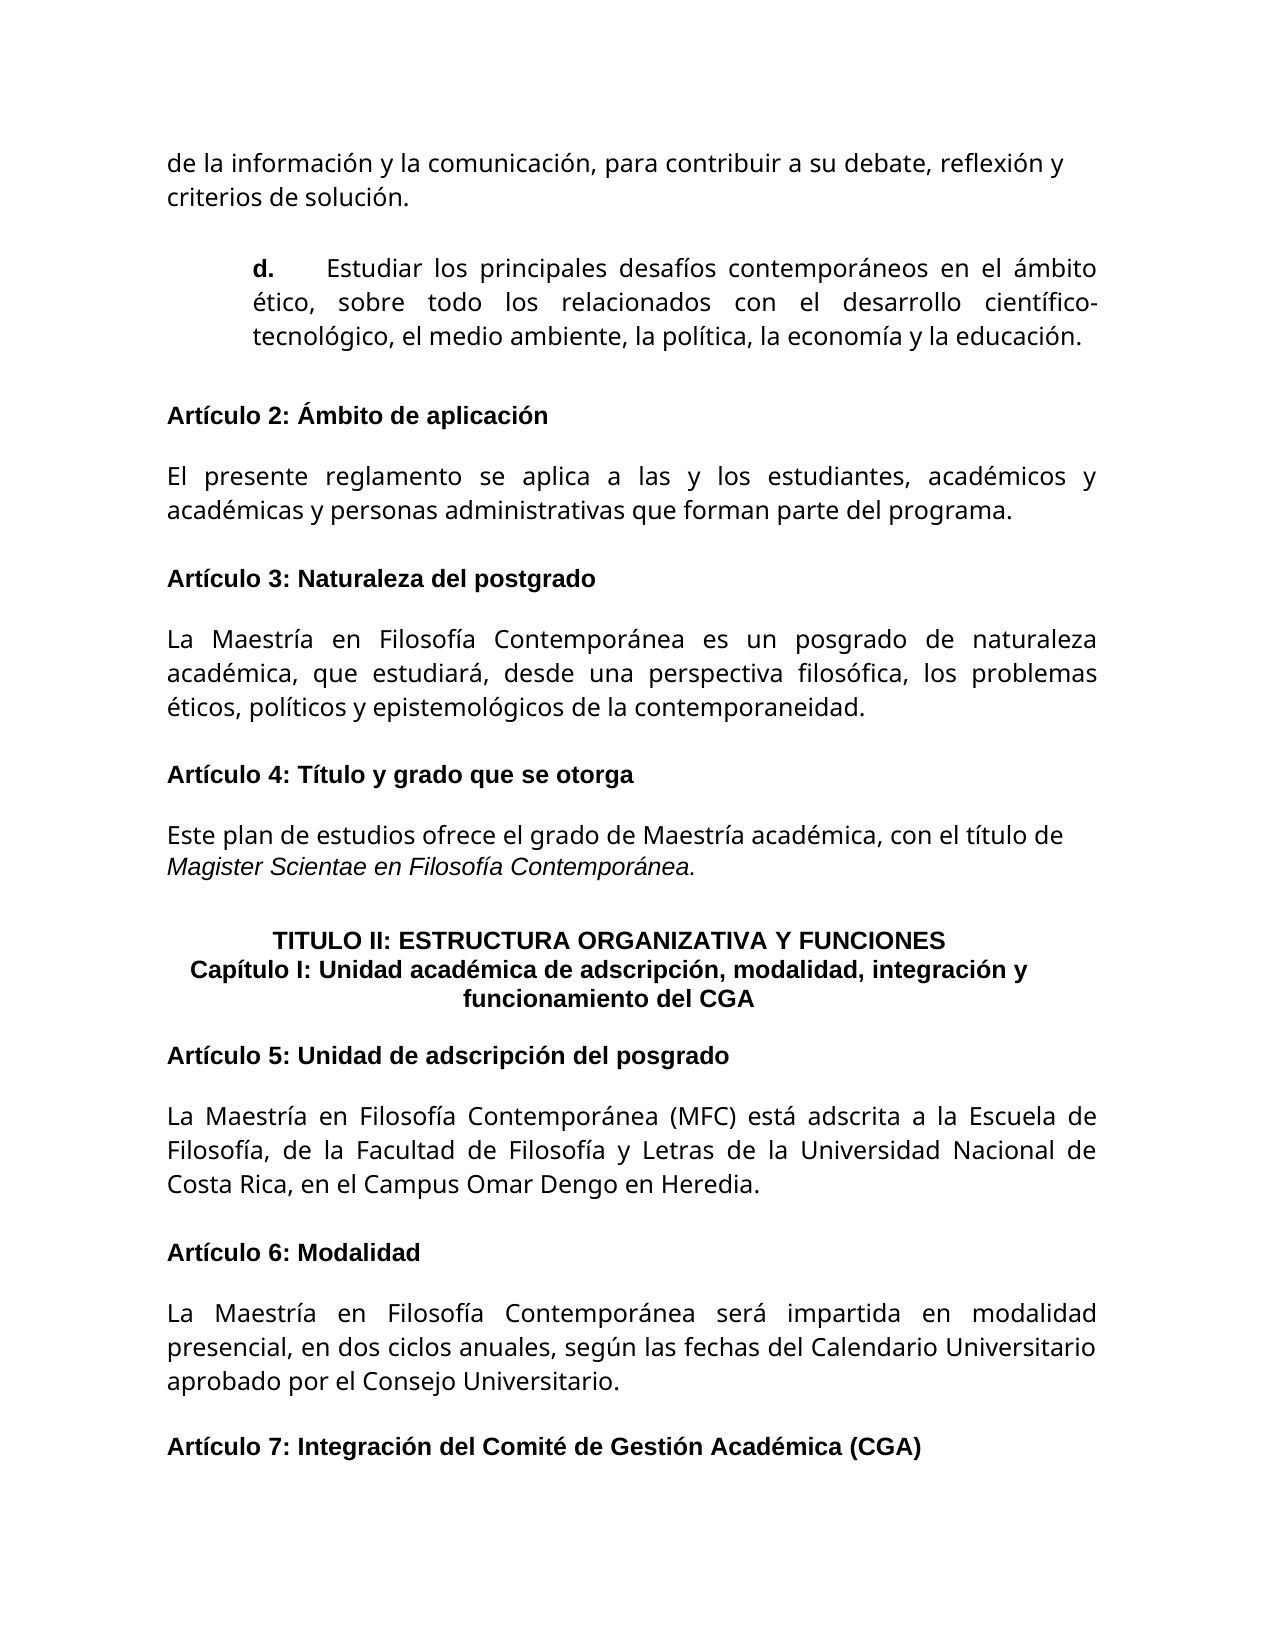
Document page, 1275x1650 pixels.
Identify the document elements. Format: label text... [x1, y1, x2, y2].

subtitle Artículo 4: Título y grado que se otorga [167, 760, 1110, 789]
subtitle TITULO II: ESTRUCTURA ORGANIZATIVA Y FUNCIONES [167, 926, 1051, 955]
text La Maestría en Filosofía Contemporánea será impartida en modalidad presencial, en dos ciclos anuales, según las fechas del Calendario Universitario aprobado por el Consejo Universitario. [167, 1295, 1097, 1397]
subtitle Capítulo I: Unidad académica de adscripción, modalidad, integración y funcionamiento del CGA [167, 955, 1051, 1012]
text La Maestría en Filosofía Contemporánea es un posgrado de naturaleza académica, que estudiará, desde una perspectiva filosófica, los problemas éticos, políticos y epistemológicos de la contemporaneidad. [167, 621, 1098, 723]
text de la información y la comunicación, para contribuir a su debate, reflexión y criterios de solución. [167, 146, 1110, 214]
text Magister Scientae en Filosofía Contemporánea. [167, 852, 1110, 881]
subtitle Artículo 6: Modalidad [167, 1238, 1110, 1267]
text El presente reglamento se aplica a las y los estudiantes, académicos y académicas y personas administrativas que forman parte del programa. [167, 459, 1097, 527]
text La Maestría en Filosofía Contemporánea (MFC) está adscrita a la Escuela de Filosofía, de la Facultad de Filosofía y Letras de la Universidad Nacional de Costa Rica, en el Campus Omar Dengo en Heredia. [167, 1099, 1098, 1201]
subtitle Artículo 2: Ámbito de aplicación [167, 401, 1110, 430]
list Estudiar los principales desafíos contemporáneos en el ámbito ético, sobre todo los relacionados con el desarrollo científico-tecnológico, el medio ambiente, la política, la economía y la educación. [252, 251, 1098, 353]
subtitle Artículo 3: Naturaleza del postgrado [167, 564, 1110, 592]
subtitle Artículo 5: Unidad de adscripción del posgrado [167, 1041, 1110, 1070]
text Este plan de estudios ofrece el grado de Maestría académica, con el título de [167, 818, 1110, 852]
subtitle Artículo 7: Integración del Comité de Gestión Académica (CGA) [167, 1432, 1110, 1460]
